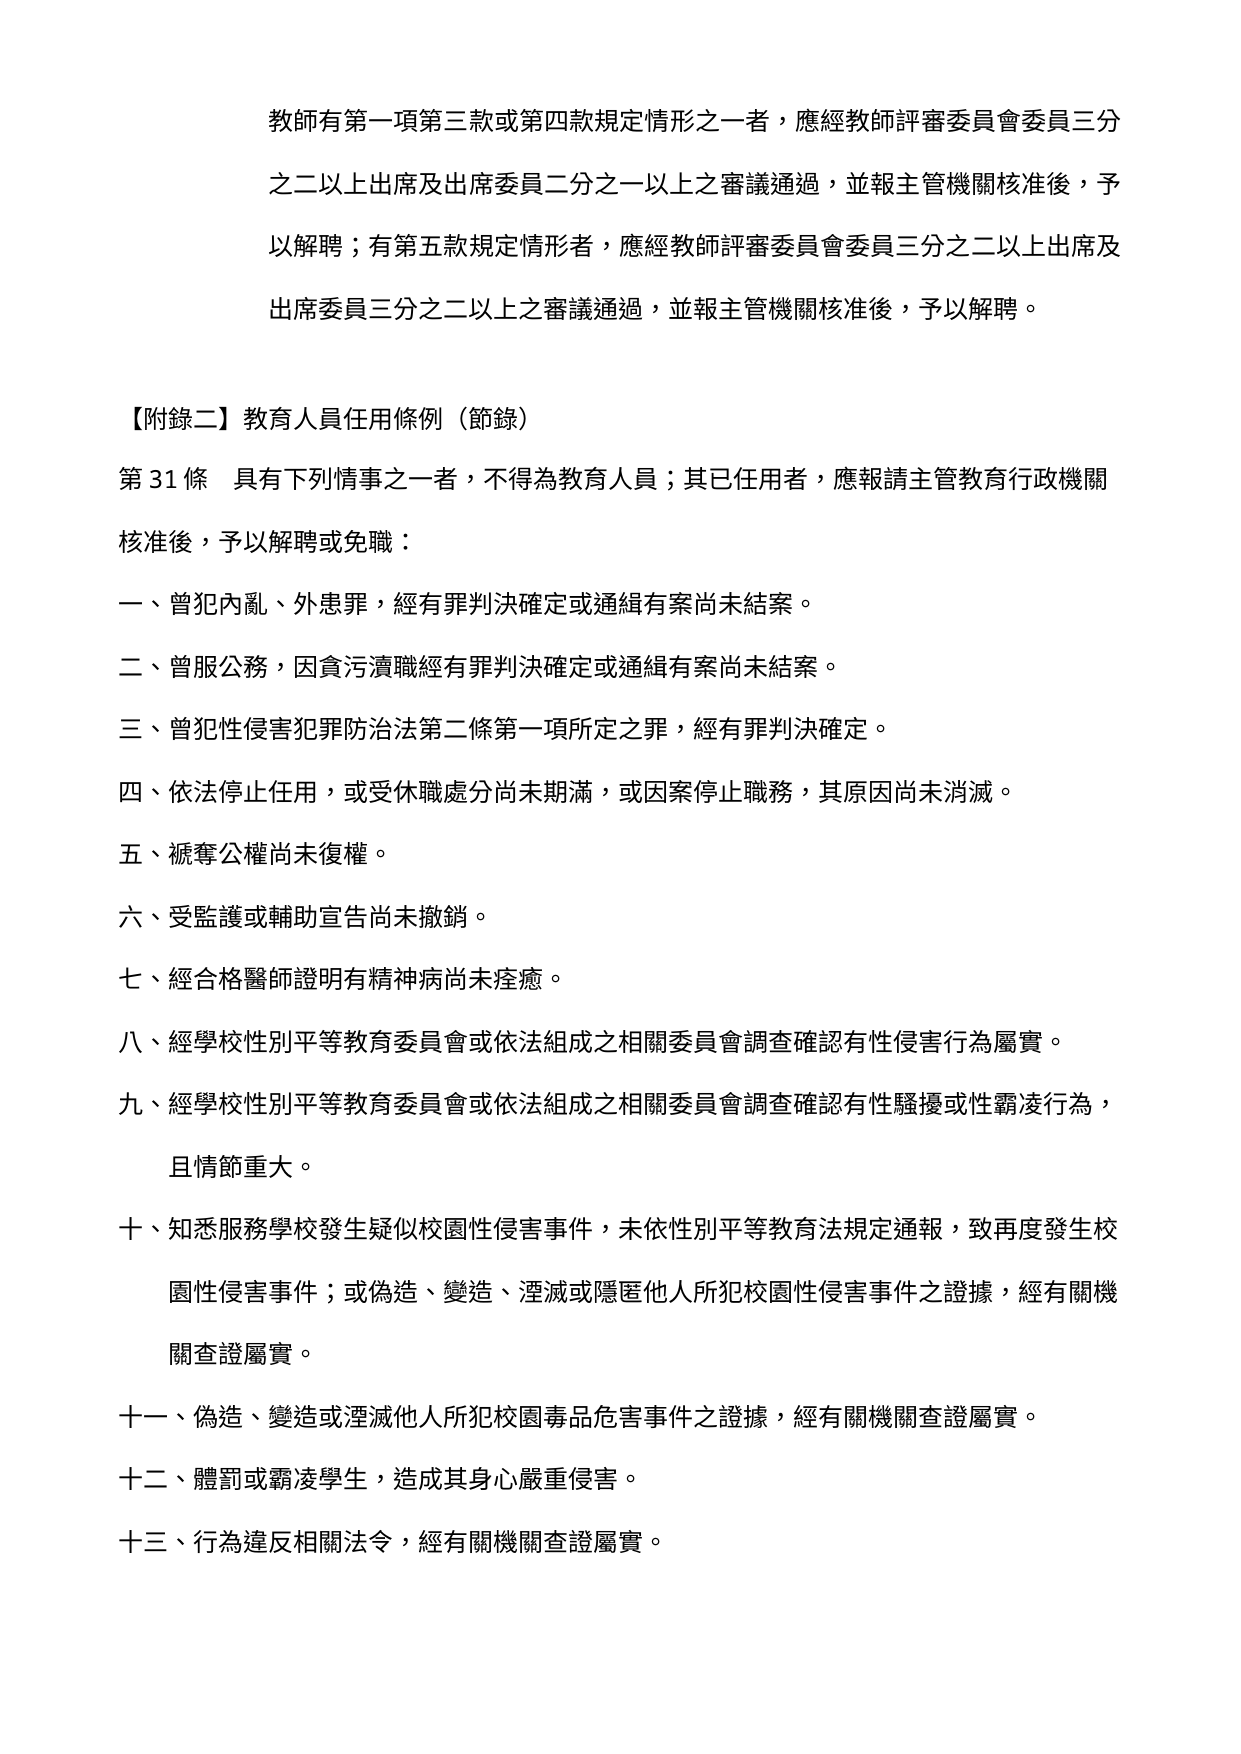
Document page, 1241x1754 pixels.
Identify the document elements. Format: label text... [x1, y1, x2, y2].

text 十二、體罰或霸凌學生，造成其身心嚴重侵害。 [118, 1436, 1122, 1499]
text 七、經合格醫師證明有精神病尚未痊癒。 [118, 936, 1122, 999]
text 五、褫奪公權尚未復權。 [118, 811, 1122, 874]
text 二、曾服公務，因貪污瀆職經有罪判決確定或通緝有案尚未結案。 [118, 624, 1122, 686]
text 六、受監護或輔助宣告尚未撤銷。 [118, 874, 1122, 936]
text 三、曾犯性侵害犯罪防治法第二條第一項所定之罪，經有罪判決確定。 [118, 686, 1122, 749]
text 十三、行為違反相關法令，經有關機關查證屬實。 [118, 1499, 1122, 1561]
text 四、依法停止任用，或受休職處分尚未期滿，或因案停止職務，其原因尚未消滅。 [118, 749, 1122, 811]
text 十一、偽造、變造或湮滅他人所犯校園毒品危害事件之證據，經有關機關查證屬實。 [118, 1374, 1122, 1436]
text 教師有第一項第三款或第四款規定情形之一者，應經教師評審委員會委員三分之二以上出席及出席委員二分之一以上之審議通過，並報主管機關核准後，予以解聘；有第五款規定情形者，應經教師評審委員會委員三分之二以上出席及出席委員三分之二以上之審議通過，並報主管機關核准後，予以解聘。 [268, 78, 1122, 328]
text 十、知悉服務學校發生疑似校園性侵害事件，未依性別平等教育法規定通報，致再度發生校園性侵害事件；或偽造、變造、湮滅或隱匿他人所犯校園性侵害事件之證據，經有關機關查證屬實。 [118, 1186, 1122, 1374]
text 第31條 具有下列情事之一者，不得為教育人員；其已任用者，應報請主管教育行政機關核准後，予以解聘或免職： [118, 436, 1122, 561]
text 九、經學校性別平等教育委員會或依法組成之相關委員會調查確認有性騷擾或性霸凌行為，且情節重大。 [118, 1061, 1122, 1186]
text 一、曾犯內亂、外患罪，經有罪判決確定或通緝有案尚未結案。 [118, 561, 1122, 624]
text 【附錄二】教育人員任用條例（節錄） [118, 395, 1122, 436]
text 八、經學校性別平等教育委員會或依法組成之相關委員會調查確認有性侵害行為屬實。 [118, 999, 1122, 1061]
